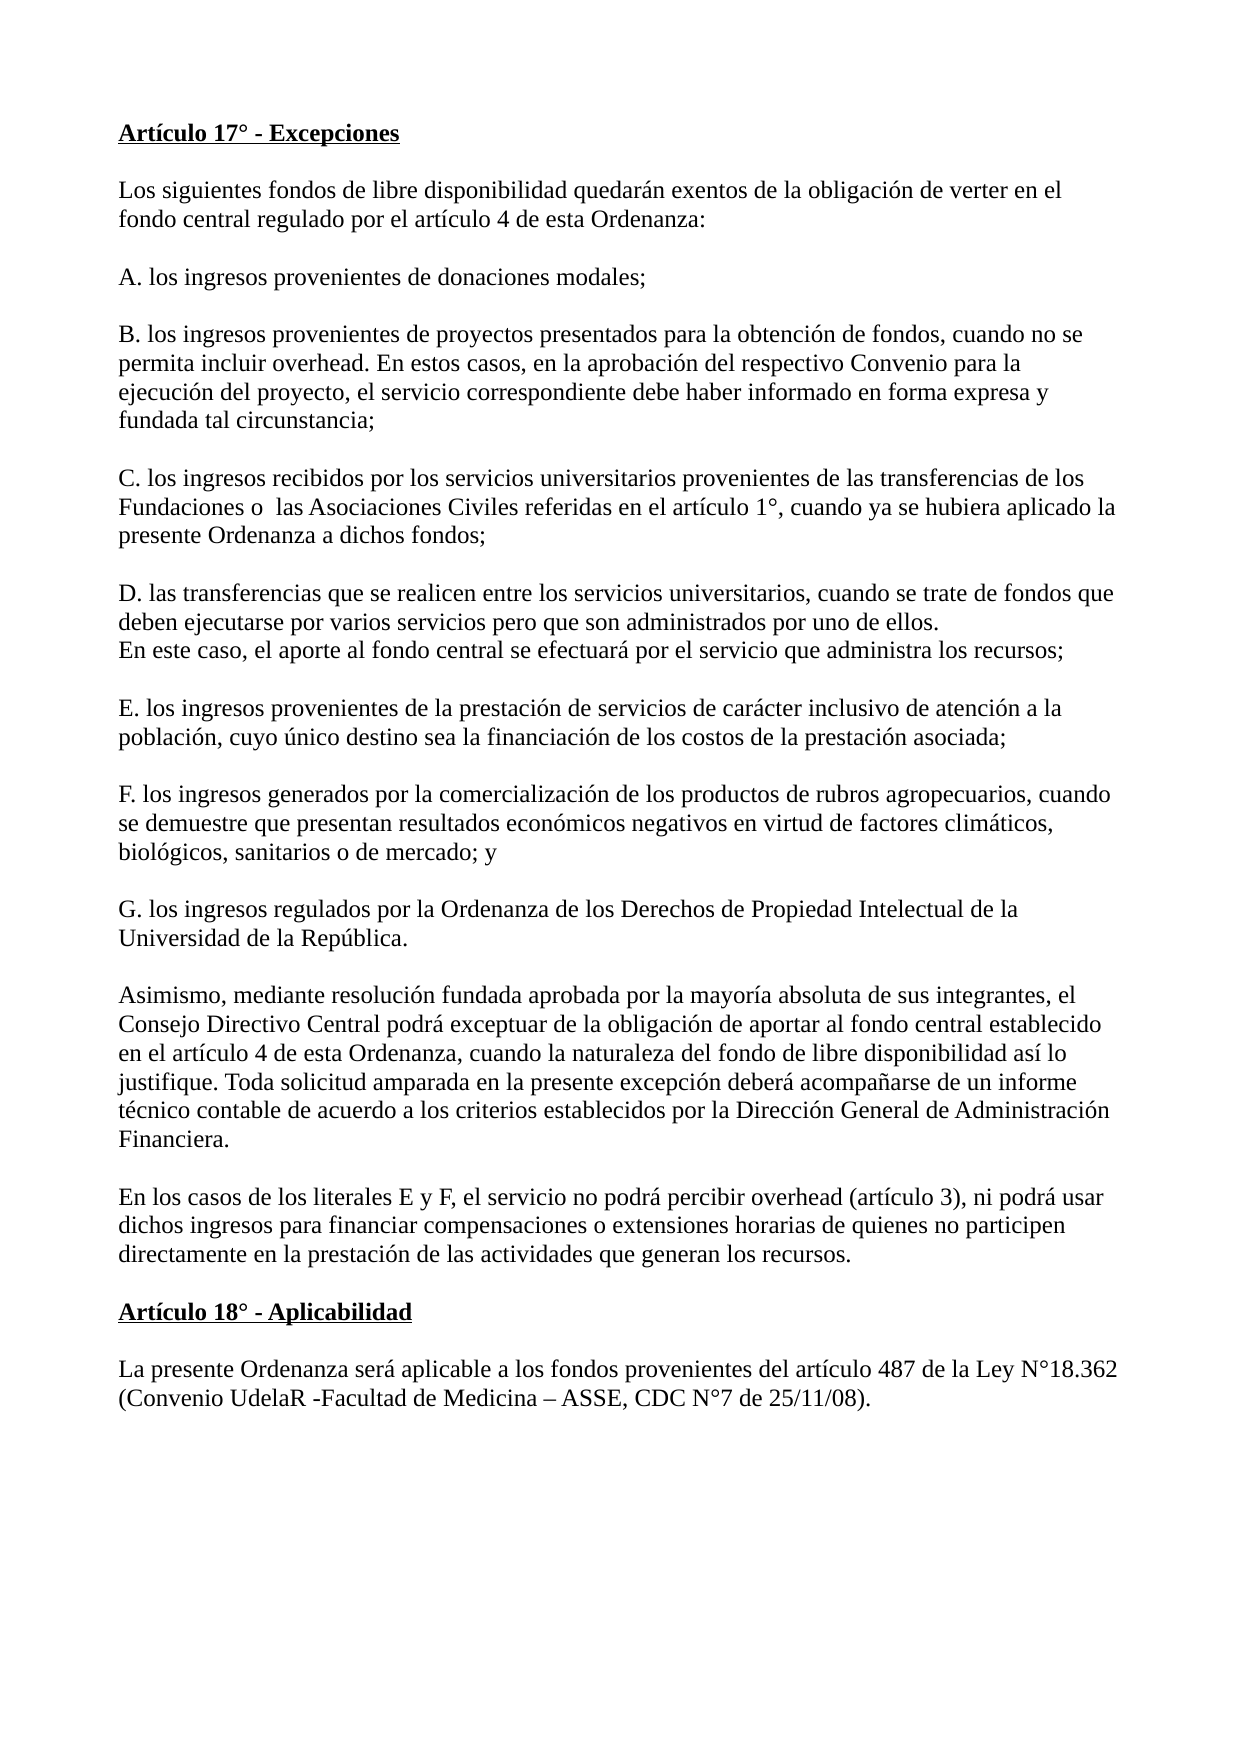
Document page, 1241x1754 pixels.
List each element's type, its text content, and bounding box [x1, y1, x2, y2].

text En los casos de los literales E y F, el servicio no podrá percibir overhead (artículo 3), ni podrá usar dichos ingresos para financiar compensaciones o extensiones horarias de quienes no participen directamente en la prestación de las actividades que generan los recursos. [118, 1182, 1122, 1268]
text Artículo 18° - Aplicabilidad [118, 1297, 1122, 1326]
text E. los ingresos provenientes de la prestación de servicios de carácter inclusivo de atención a la población, cuyo único destino sea la financiación de los costos de la prestación asociada; [118, 693, 1122, 751]
text Asimismo, mediante resolución fundada aprobada por la mayoría absoluta de sus integrantes, el Consejo Directivo Central podrá exceptuar de la obligación de aportar al fondo central establecido en el artículo 4 de esta Ordenanza, cuando la naturaleza del fondo de libre disponibilidad así lo justifique. Toda solicitud amparada en la presente excepción deberá acompañarse de un informe técnico contable de acuerdo a los criterios establecidos por la Dirección General de Administración Financiera. [118, 981, 1122, 1153]
text B. los ingresos provenientes de proyectos presentados para la obtención de fondos, cuando no se permita incluir overhead. En estos casos, en la aprobación del respectivo Convenio para la ejecución del proyecto, el servicio correspondiente debe haber informado en forma expresa y fundada tal circunstancia; [118, 319, 1122, 434]
text F. los ingresos generados por la comercialización de los productos de rubros agropecuarios, cuando se demuestre que presentan resultados económicos negativos en virtud de factores climáticos, biológicos, sanitarios o de mercado; y [118, 779, 1122, 866]
text A. los ingresos provenientes de donaciones modales; [118, 262, 1122, 291]
text La presente Ordenanza será aplicable a los fondos provenientes del artículo 487 de la Ley N°18.362 (Convenio UdelaR -Facultad de Medicina – ASSE, CDC N°7 de 25/11/08). [118, 1354, 1122, 1412]
text Los siguientes fondos de libre disponibilidad quedarán exentos de la obligación de verter en el fondo central regulado por el artículo 4 de esta Ordenanza: [118, 176, 1122, 233]
text D. las transferencias que se realicen entre los servicios universitarios, cuando se trate de fondos que deben ejecutarse por varios servicios pero que son administrados por uno de ellos. [118, 578, 1122, 636]
text Artículo 17° - Excepciones [118, 118, 1122, 147]
text G. los ingresos regulados por la Ordenanza de los Derechos de Propiedad Intelectual de la Universidad de la República. [118, 894, 1122, 952]
text C. los ingresos recibidos por los servicios universitarios provenientes de las transferencias de los Fundaciones o las Asociaciones Civiles referidas en el artículo 1°, cuando ya se hubiera aplicado la presente Ordenanza a dichos fondos; [118, 463, 1122, 549]
text En este caso, el aporte al fondo central se efectuará por el servicio que administra los recursos; [118, 636, 1122, 664]
